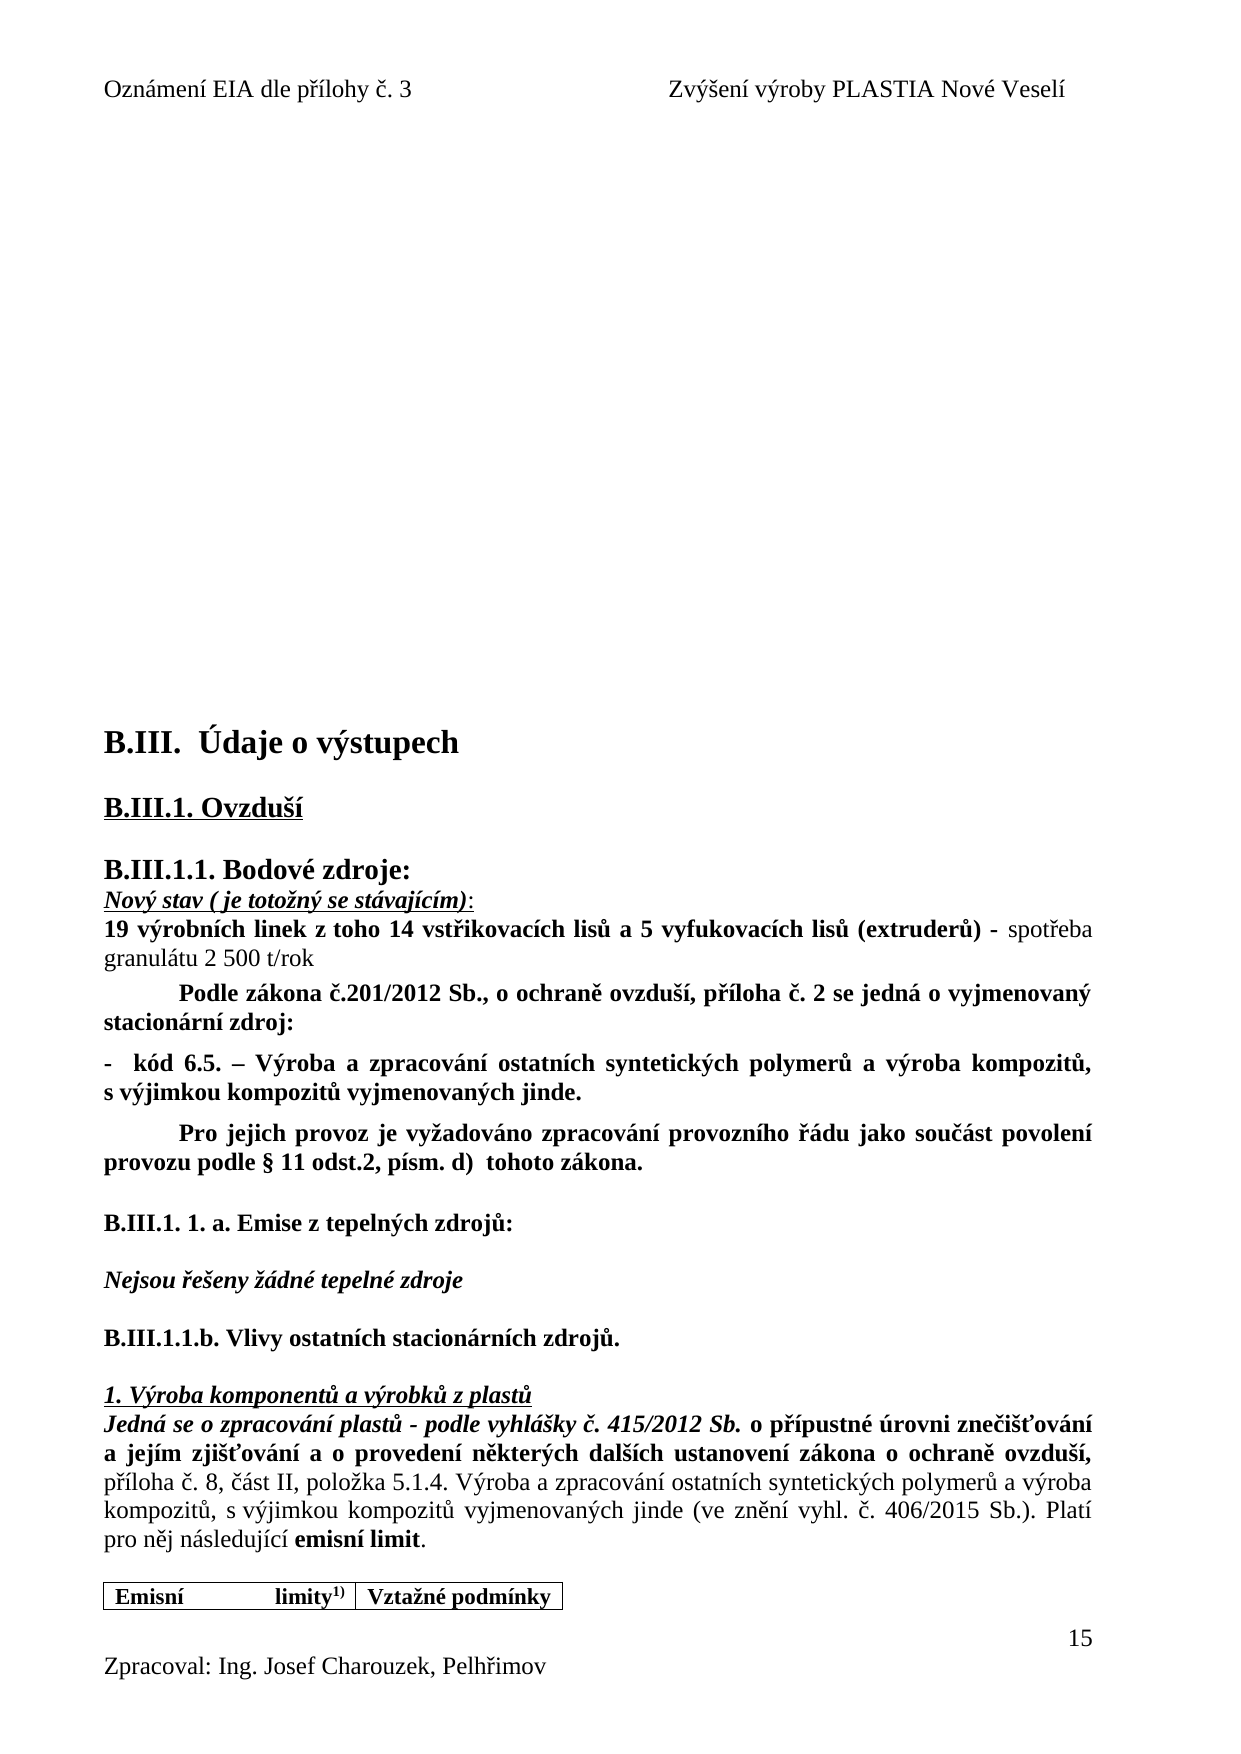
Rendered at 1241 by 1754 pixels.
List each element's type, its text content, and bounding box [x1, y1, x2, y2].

text Podle zákona č.201/2012 Sb., o ochraně ovzduší, příloha č. 2 se jedná o vyjmenovaný stacionární zdroj: [103, 978, 1093, 1036]
text 1. Výroba komponentů a výrobků z plastů [103, 1381, 1093, 1409]
text B.III.1.1.b. Vlivy ostatních stacionárních zdrojů. [103, 1323, 1093, 1352]
text 19 výrobních linek z toho 14 vstřikovacích lisů a 5 vyfukovacích lisů (extruderů) - spotřeba granulátu 2 500 t/rok [103, 914, 1093, 972]
text - kód 6.5. – Výroba a zpracování ostatních syntetických polymerů a výroba kompozitů, s výjimkou kompozitů vyjmenovaných jinde. [103, 1048, 1093, 1106]
text Nový stav ( je totožný se stávajícím): [103, 886, 1093, 914]
text Pro jejich provoz je vyžadováno zpracování provozního řádu jako součást povolení provozu podle § 11 odst.2, písm. d) tohoto zákona. [103, 1118, 1093, 1176]
table_header Vztažné podmínky [356, 1583, 562, 1609]
text B.III.1.1. Bodové zdroje: [103, 852, 1093, 886]
table_header Emisní limity1) [104, 1583, 355, 1609]
text Nejsou řešeny žádné tepelné zdroje [103, 1266, 1093, 1294]
text B.III. Údaje o výstupech [103, 723, 1093, 761]
text B.III.1. Ovzduší [103, 790, 1093, 823]
text B.III.1. 1. a. Emise z tepelných zdrojů: [103, 1208, 1093, 1237]
text Jedná se o zpracování plastů - podle vyhlášky č. 415/2012 Sb. o přípustné úrovni znečišťování a jejím zjišťování a o provedení některých dalších ustanovení zákona o ochraně ovzduší, příloha č. 8, část II, položka 5.1.4. Výroba a zpracování ostatních syntetických polymerů a výroba kompozitů, s výjimkou kompozitů vyjmenovaných jinde (ve znění vyhl. č. 406/2015 Sb.). Platí pro něj následující emisní limit. [103, 1409, 1093, 1553]
